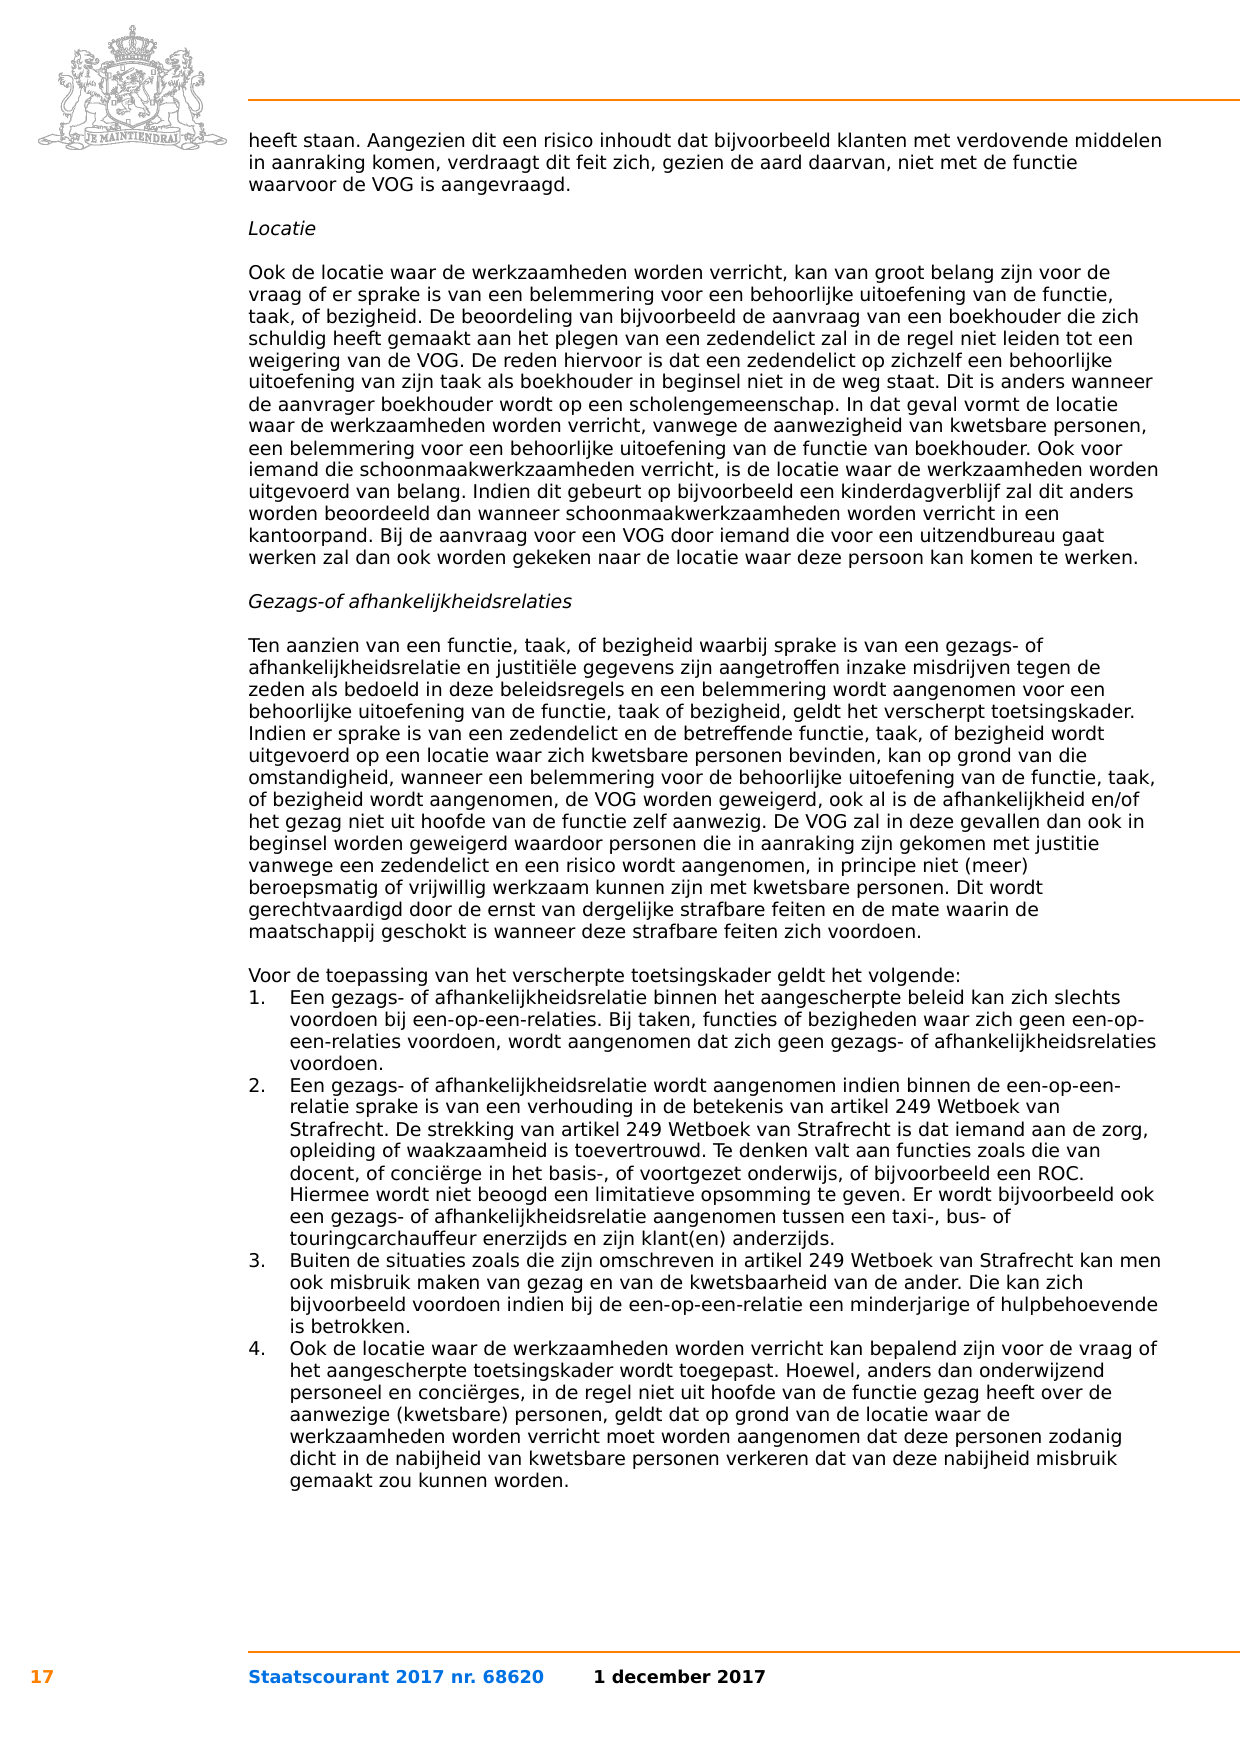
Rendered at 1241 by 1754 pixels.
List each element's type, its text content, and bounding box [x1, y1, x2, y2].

text Ook de locatie waar de werkzaamheden worden verricht, kan van groot belang zijn voor de vraag of er sprake is van een belemmering voor een behoorlijke uitoefening van de functie, taak, of bezigheid. De beoordeling van bijvoorbeeld de aanvraag van een boekhouder die zich schuldig heeft gemaakt aan het plegen van een zedendelict zal in de regel niet leiden tot een weigering van de VOG. De reden hiervoor is dat een zedendelict op zichzelf een behoorlijke uitoefening van zijn taak als boekhouder in beginsel niet in de weg staat. Dit is anders wanneer de aanvrager boekhouder wordt op een scholengemeenschap. In dat geval vormt de locatie waar de werkzaamheden worden verricht, vanwege de aanwezigheid van kwetsbare personen, een belemmering voor een behoorlijke uitoefening van de functie van boekhouder. Ook voor iemand die schoonmaakwerkzaamheden verricht, is de locatie waar de werkzaamheden worden uitgevoerd van belang. Indien dit gebeurt op bijvoorbeeld een kinderdagverblijf zal dit anders worden beoordeeld dan wanneer schoonmaakwerkzaamheden worden verricht in een kantoorpand. Bij de aanvraag voor een VOG door iemand die voor een uitzendbureau gaat werken zal dan ook worden gekeken naar de locatie waar deze persoon kan komen te werken. [248, 262, 1163, 569]
text heeft staan. Aangezien dit een risico inhoudt dat bijvoorbeeld klanten met verdovende middelen in aanraking komen, verdraagt dit feit zich, gezien de aard daarvan, niet met de functie waarvoor de VOG is aangevraagd. [248, 130, 1163, 196]
text 4. Ook de locatie waar de werkzaamheden worden verricht kan bepalend zijn voor de vraag of het aangescherpte toetsingskader wordt toegepast. Hoewel, anders dan onderwijzend personeel en conciërges, in de regel niet uit hoofde van de functie gezag heeft over de aanwezige (kwetsbare) personen, geldt dat op grond van de locatie waar de werkzaamheden worden verricht moet worden aangenomen dat deze personen zodanig dicht in de nabijheid van kwetsbare personen verkeren dat van deze nabijheid misbruik gemaakt zou kunnen worden. [248, 1338, 1163, 1492]
text 3. Buiten de situaties zoals die zijn omschreven in artikel 249 Wetboek van Strafrecht kan men ook misbruik maken van gezag en van de kwetsbaarheid van de ander. Die kan zich bijvoorbeeld voordoen indien bij de een-op-een-relatie een minderjarige of hulpbehoevende is betrokken. [248, 1250, 1163, 1338]
subtitle Locatie [248, 218, 1163, 240]
text Ten aanzien van een functie, taak, of bezigheid waarbij sprake is van een gezags- of afhankelijkheidsrelatie en justitiële gegevens zijn aangetroffen inzake misdrijven tegen de zeden als bedoeld in deze beleidsregels en een belemmering wordt aangenomen voor een behoorlijke uitoefening van de functie, taak of bezigheid, geldt het verscherpt toetsingskader. Indien er sprake is van een zedendelict en de betreffende functie, taak, of bezigheid wordt uitgevoerd op een locatie waar zich kwetsbare personen bevinden, kan op grond van die omstandigheid, wanneer een belemmering voor de behoorlijke uitoefening van de functie, taak, of bezigheid wordt aangenomen, de VOG worden geweigerd, ook al is de afhankelijkheid en/of het gezag niet uit hoofde van de functie zelf aanwezig. De VOG zal in deze gevallen dan ook in beginsel worden geweigerd waardoor personen die in aanraking zijn gekomen met justitie vanwege een zedendelict en een risico wordt aangenomen, in principe niet (meer) beroepsmatig of vrijwillig werkzaam kunnen zijn met kwetsbare personen. Dit wordt gerechtvaardigd door de ernst van dergelijke strafbare feiten en de mate waarin de maatschappij geschokt is wanneer deze strafbare feiten zich voordoen. [248, 635, 1163, 943]
subtitle Gezags-of afhankelijkheidsrelaties [248, 591, 1163, 613]
text 2. Een gezags- of afhankelijkheidsrelatie wordt aangenomen indien binnen de een-op-een-relatie sprake is van een verhouding in de betekenis van artikel 249 Wetboek van Strafrecht. De strekking van artikel 249 Wetboek van Strafrecht is dat iemand aan de zorg, opleiding of waakzaamheid is toevertrouwd. Te denken valt aan functies zoals die van docent, of conciërge in het basis-, of voortgezet onderwijs, of bijvoorbeeld een ROC. Hiermee wordt niet beoogd een limitatieve opsomming te geven. Er wordt bijvoorbeeld ook een gezags- of afhankelijkheidsrelatie aangenomen tussen een taxi-, bus- of touringcarchauffeur enerzijds en zijn klant(en) anderzijds. [248, 1074, 1163, 1250]
picture [38, 25, 227, 150]
text 1. Een gezags- of afhankelijkheidsrelatie binnen het aangescherpte beleid kan zich slechts voordoen bij een-op-een-relaties. Bij taken, functies of bezigheden waar zich geen een-op-een-relaties voordoen, wordt aangenomen dat zich geen gezags- of afhankelijkheidsrelaties voordoen. [248, 987, 1163, 1074]
text Voor de toepassing van het verscherpte toetsingskader geldt het volgende: [248, 964, 1163, 987]
